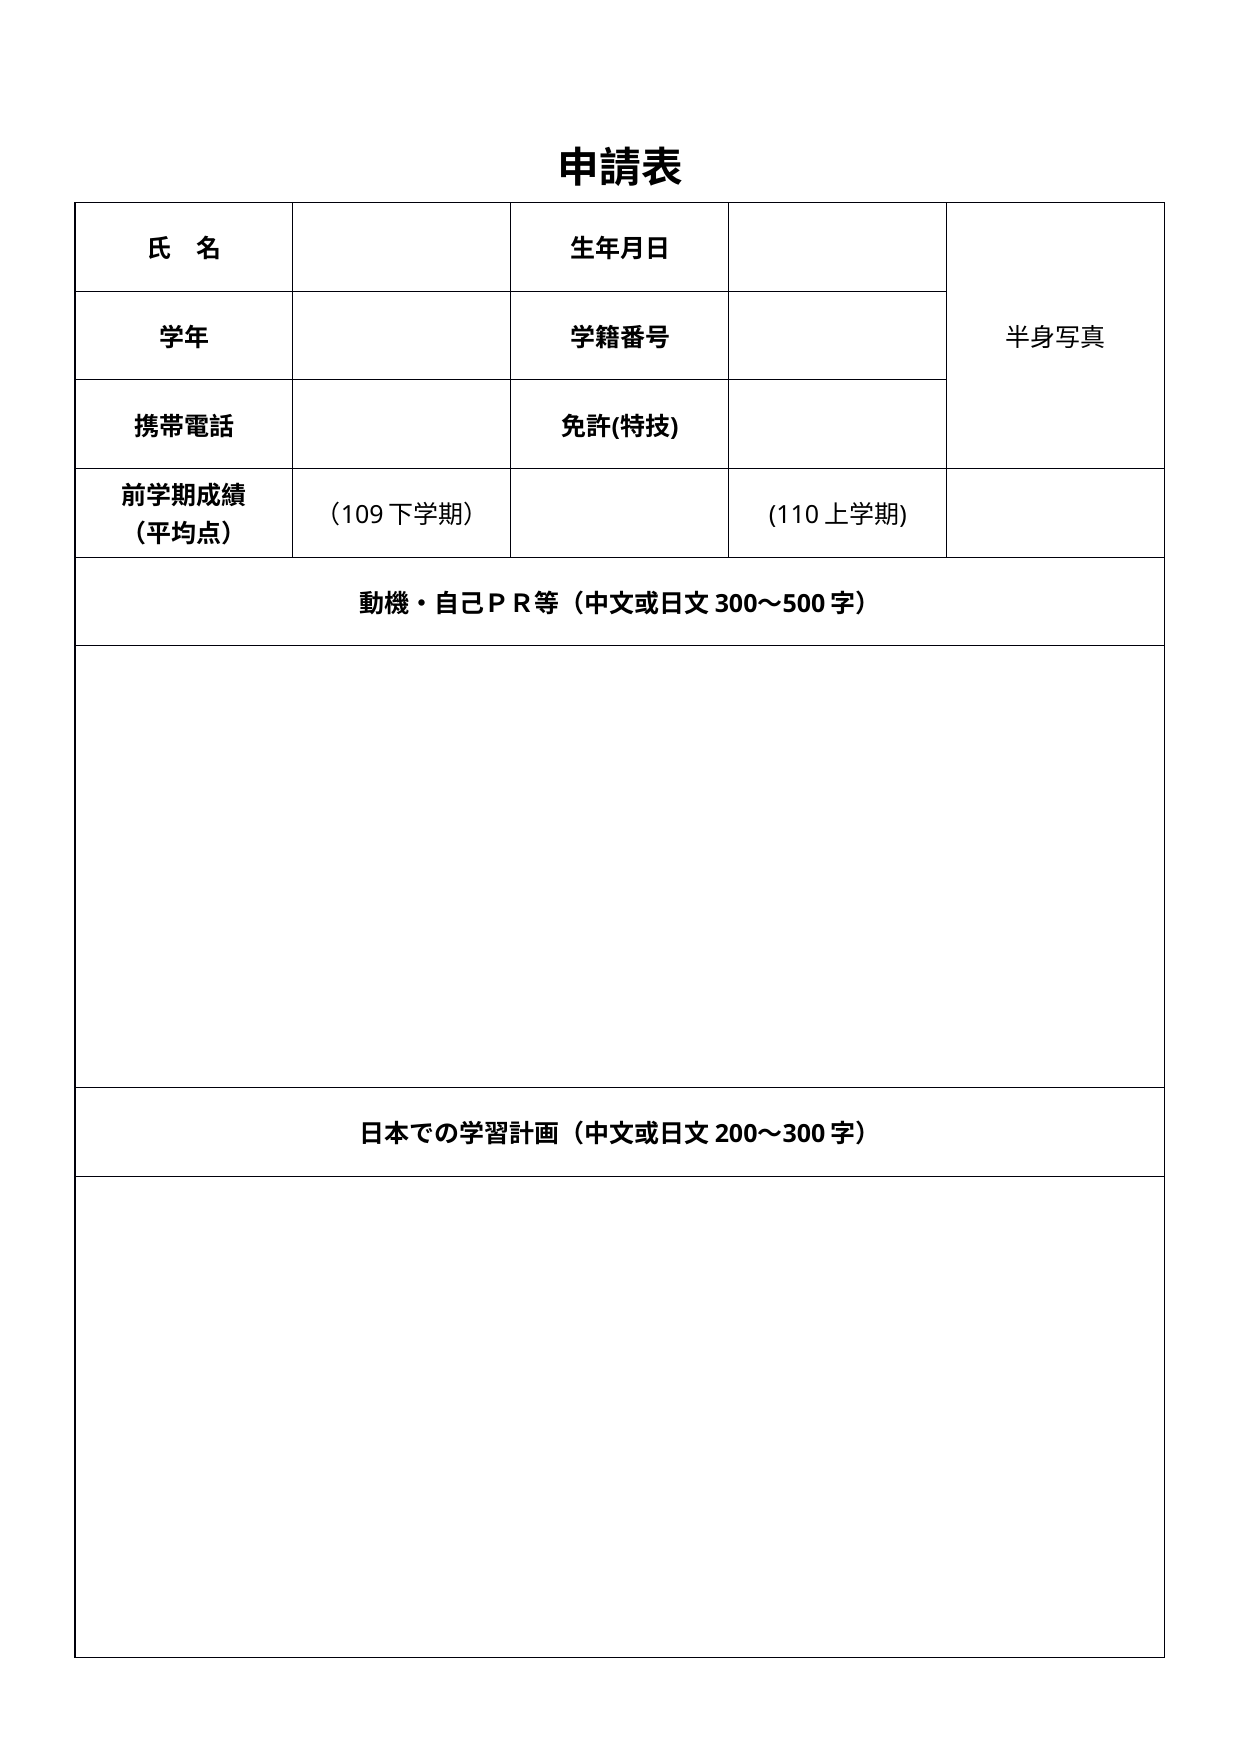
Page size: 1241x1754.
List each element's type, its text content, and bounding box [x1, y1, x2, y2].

table_header 半身写真 [947, 203, 1164, 468]
table_cell [511, 469, 728, 557]
text 申請表 [75, 127, 1165, 202]
table_cell (110上学期) [729, 469, 946, 557]
table_cell 動機・自己ＰＲ等（中文或日文300～500字） [76, 558, 1164, 645]
table_cell [947, 469, 1164, 557]
table_header 氏 名 [76, 203, 292, 291]
table_cell 携帯電話 [76, 380, 292, 468]
table_cell [729, 292, 946, 379]
table_cell [293, 292, 510, 379]
table_cell （109下学期） [293, 469, 510, 557]
table_cell 免許(特技) [511, 380, 728, 468]
table_cell 前学期成績 （平均点） [76, 469, 292, 557]
table_header [293, 203, 510, 291]
table_header 生年月日 [511, 203, 728, 291]
table_cell 日本での学習計画（中文或日文200～300字） [76, 1088, 1164, 1176]
table_cell 学年 [76, 292, 292, 379]
table_cell 学籍番号 [511, 292, 728, 379]
table_cell [729, 380, 946, 468]
table_cell [76, 1177, 1164, 1657]
table_cell [76, 646, 1164, 1087]
table_header [729, 203, 946, 291]
table_cell [293, 380, 510, 468]
